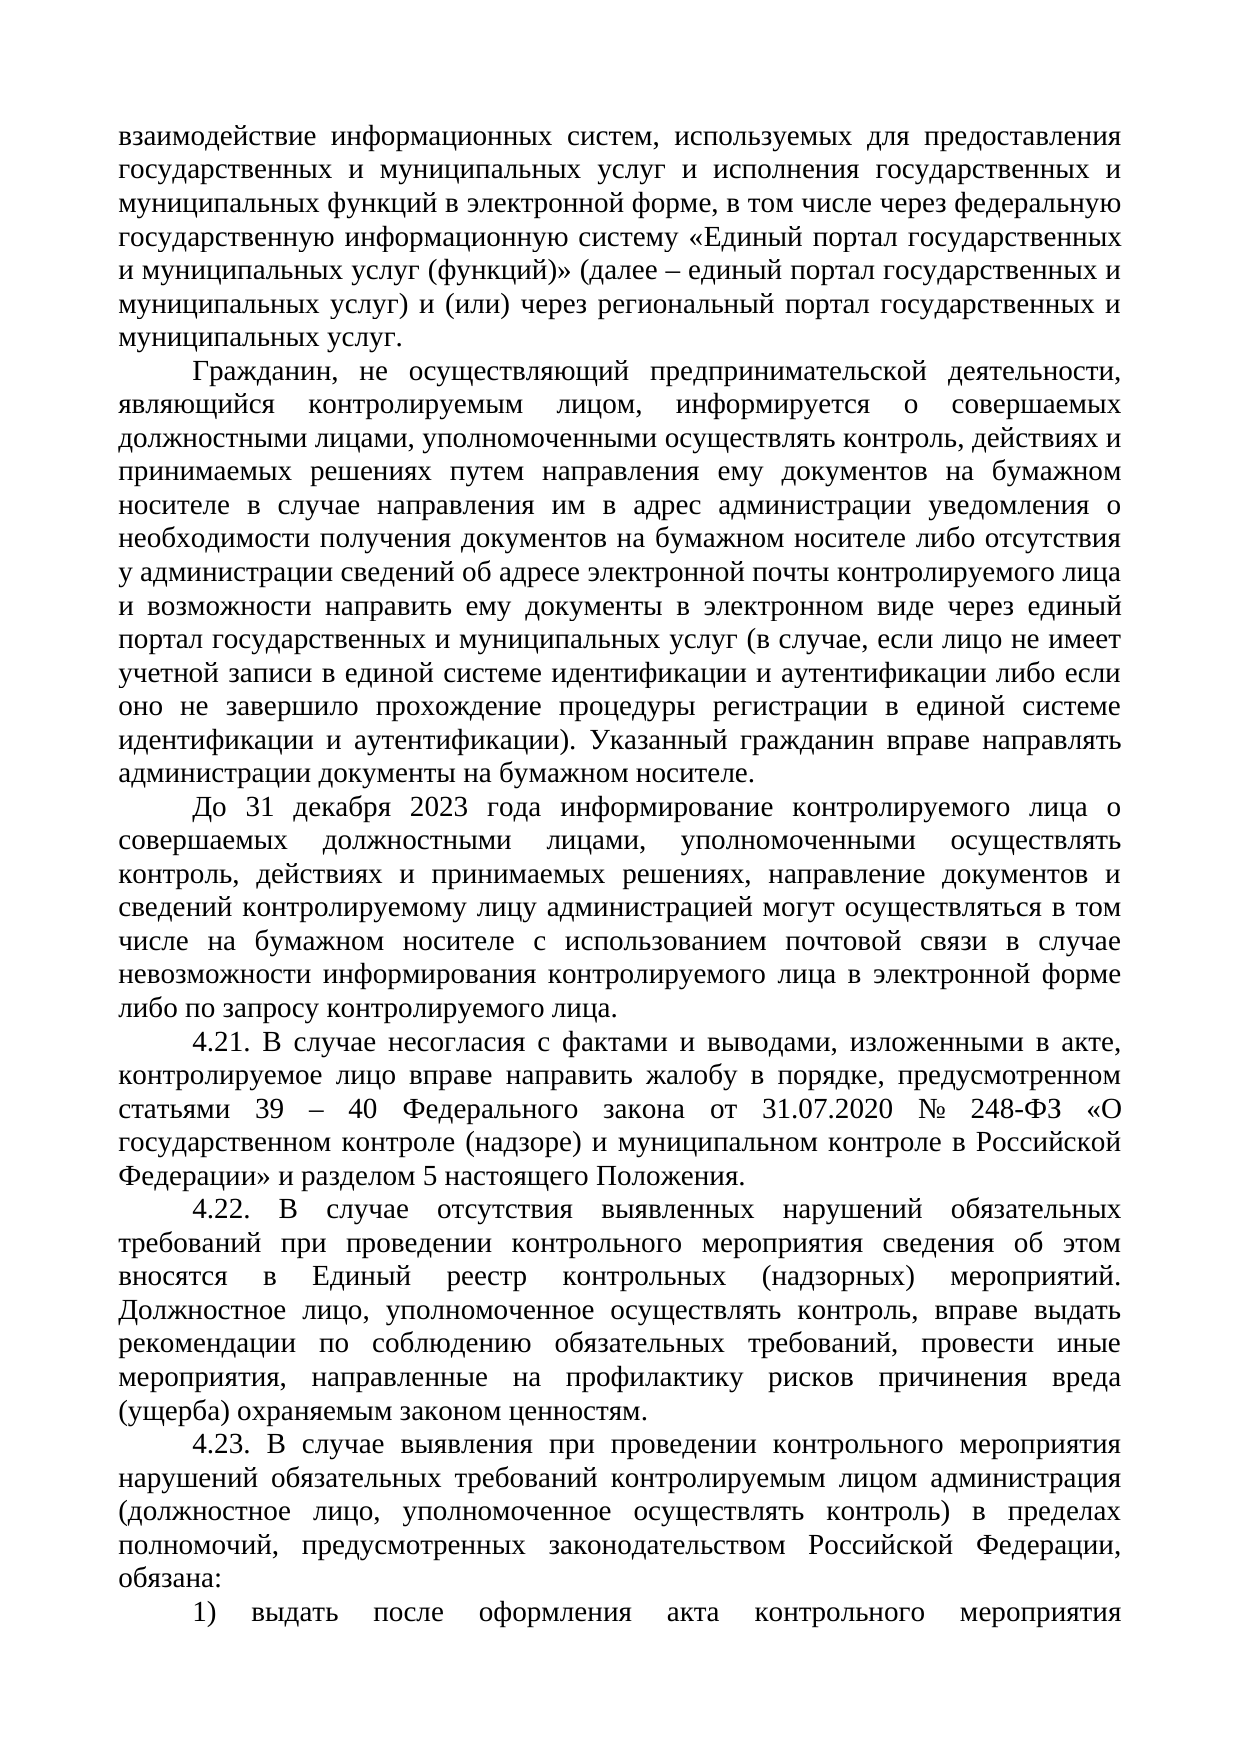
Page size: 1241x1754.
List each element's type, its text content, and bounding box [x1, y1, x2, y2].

text взаимодействие информационных систем, используемых для предоставления государственных и муниципальных услуг и исполнения государственных и муниципальных функций в электронной форме, в том числе через федеральную государственную информационную систему «Единый портал государственных и муниципальных услуг (функций)» (далее – единый портал государственных и муниципальных услуг) и (или) через региональный портал государственных и муниципальных услуг. [118, 118, 1122, 353]
text Гражданин, не осуществляющий предпринимательской деятельности, являющийся контролируемым лицом, информируется о совершаемых должностными лицами, уполномоченными осуществлять контроль, действиях и принимаемых решениях путем направления ему документов на бумажном носителе в случае направления им в адрес администрации уведомления о необходимости получения документов на бумажном носителе либо отсутствия у администрации сведений об адресе электронной почты контролируемого лица и возможности направить ему документы в электронном виде через единый портал государственных и муниципальных услуг (в случае, если лицо не имеет учетной записи в единой системе идентификации и аутентификации либо если оно не завершило прохождение процедуры регистрации в единой системе идентификации и аутентификации). Указанный гражданин вправе направлять администрации документы на бумажном носителе. [118, 353, 1122, 789]
text До 31 декабря 2023 года информирование контролируемого лица о совершаемых должностными лицами, уполномоченными осуществлять контроль, действиях и принимаемых решениях, направление документов и сведений контролируемому лицу администрацией могут осуществляться в том числе на бумажном носителе с использованием почтовой связи в случае невозможности информирования контролируемого лица в электронной форме либо по запросу контролируемого лица. [118, 789, 1122, 1024]
text 4.21. В случае несогласия с фактами и выводами, изложенными в акте, контролируемое лицо вправе направить жалобу в порядке, предусмотренном статьями 39 – 40 Федерального закона от 31.07.2020 № 248-ФЗ «О государственном контроле (надзоре) и муниципальном контроле в Российской Федерации» и разделом 5 настоящего Положения. [118, 1024, 1122, 1191]
text 4.22. В случае отсутствия выявленных нарушений обязательных требований при проведении контрольного мероприятия сведения об этом вносятся в Единый реестр контрольных (надзорных) мероприятий. Должностное лицо, уполномоченное осуществлять контроль, вправе выдать рекомендации по соблюдению обязательных требований, провести иные мероприятия, направленные на профилактику рисков причинения вреда (ущерба) охраняемым законом ценностям. [118, 1191, 1122, 1426]
text 4.23. В случае выявления при проведении контрольного мероприятия нарушений обязательных требований контролируемым лицом администрация (должностное лицо, уполномоченное осуществлять контроль) в пределах полномочий, предусмотренных законодательством Российской Федерации, обязана: [118, 1426, 1122, 1594]
text 1) выдать после оформления акта контрольного мероприятия [118, 1594, 1122, 1627]
